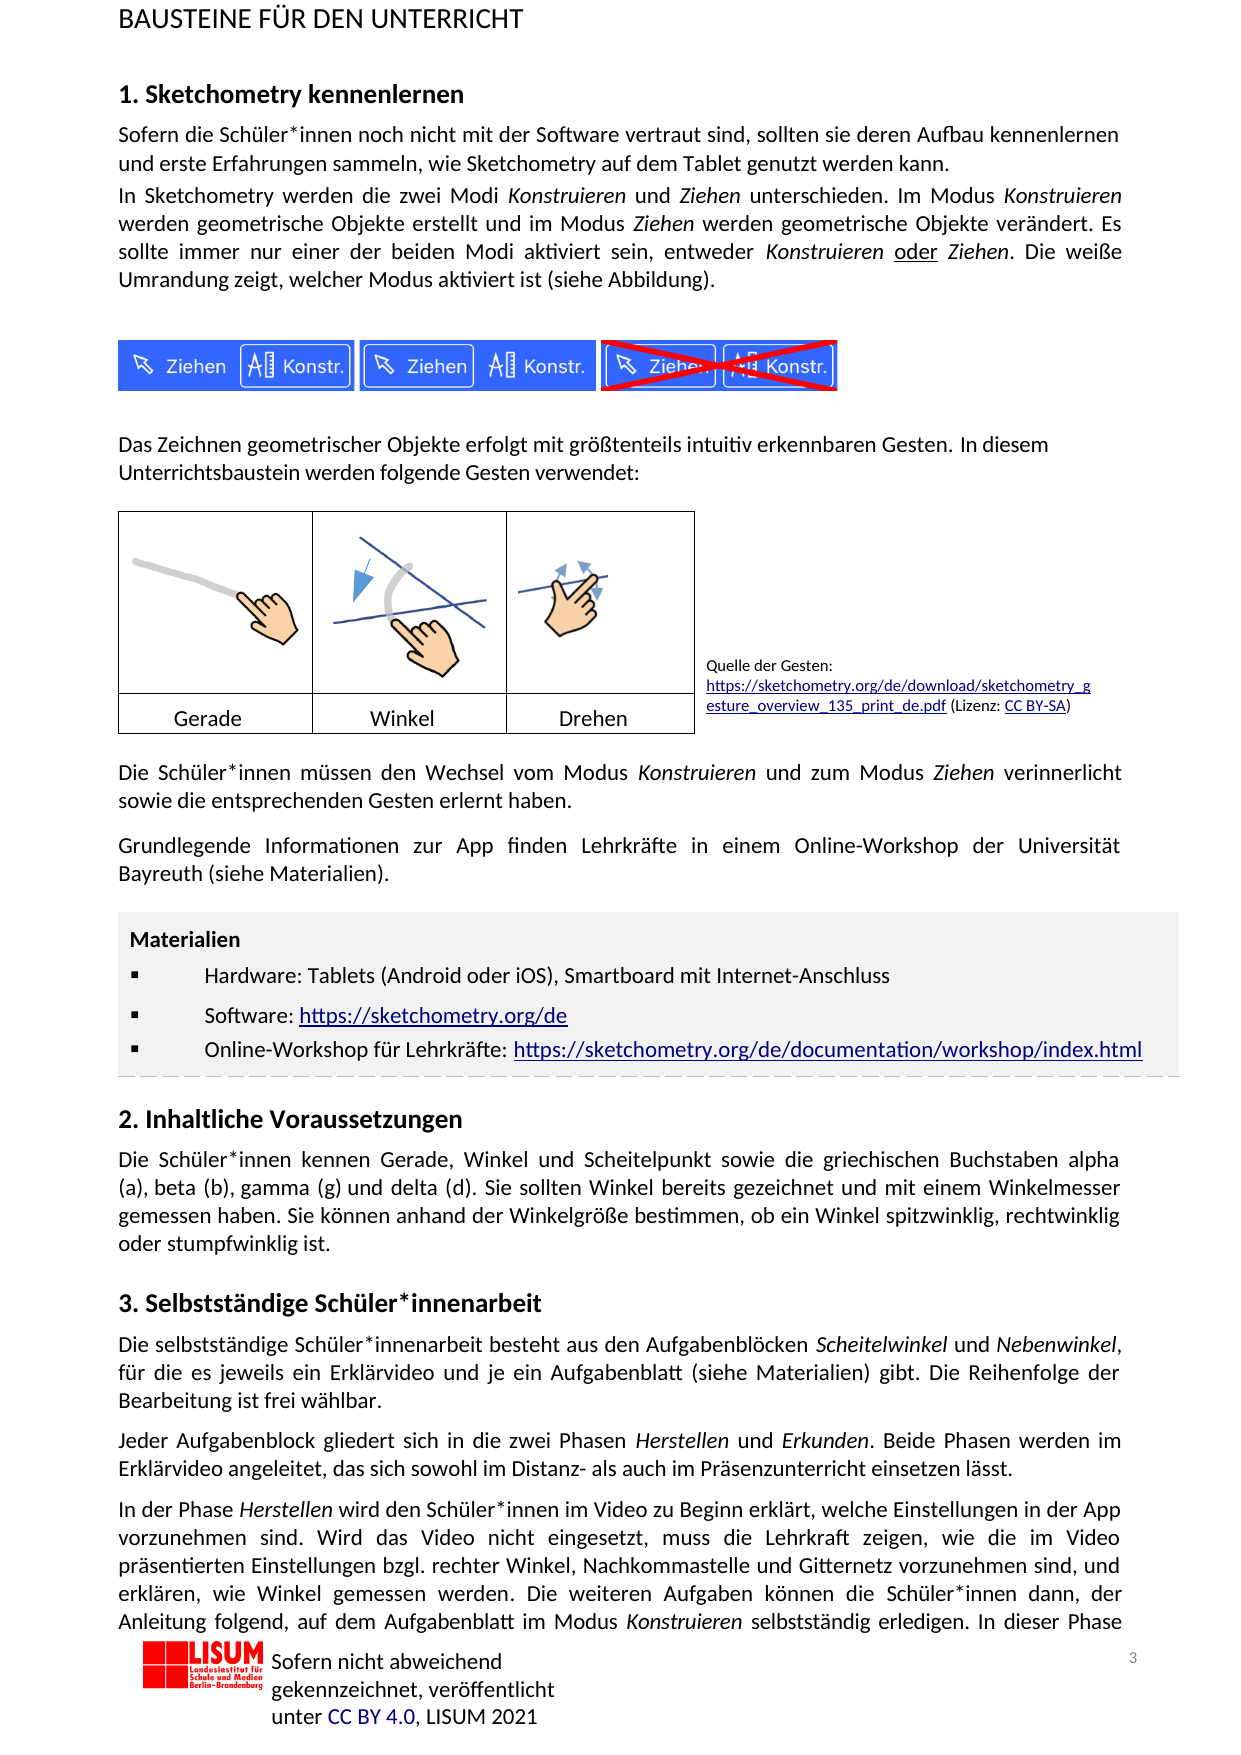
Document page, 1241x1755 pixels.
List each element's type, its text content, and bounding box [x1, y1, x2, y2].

text Das Zeichnen geometrischer Objekte erfolgt mit größtenteils intuitiv erkennbaren Gesten. In diesem Unterrichtsbaustein werden folgende Gesten verwendet: [118, 430, 1122, 486]
text Die selbstständige Schüler*innenarbeit besteht aus den Aufgabenblöcken Scheitelwinkel und Nebenwinkel, für die es jeweils ein Erklärvideo und je ein Aufgabenblatt (siehe Materialien) gibt. Die Reihenfolge der Bearbeitung ist frei wählbar. [118, 1330, 1122, 1414]
text Die Schüler*innen müssen den Wechsel vom Modus Konstruieren und zum Modus Ziehen verinnerlicht sowie die entsprechenden Gesten erlernt haben. [118, 758, 1122, 814]
text 2. Inhaltliche Voraussetzungen [118, 1102, 1137, 1135]
text 3. Selbstständige Schüler*innenarbeit [118, 1287, 1137, 1320]
text In der Phase Herstellen wird den Schüler*innen im Video zu Beginn erklärt, welche Einstellungen in der App vorzunehmen sind. Wird das Video nicht eingesetzt, muss die Lehrkraft zeigen, wie die im Video präsentierten Einstellungen bzgl. rechter Winkel, Nachkommastelle und Gitternetz vorzunehmen sind, und erklären, wie Winkel gemessen werden. Die weiteren Aufgaben können die Schüler*innen dann, der Anleitung folgend, auf dem Aufgabenblatt im Modus Konstruieren selbstständig erledigen. In dieser Phase [118, 1495, 1122, 1635]
table_header [507, 512, 694, 693]
table_header Materialien Hardware: Tablets (Android oder iOS), Smartboard mit Internet-Anschluss Software: https://sketchometry.org/de Online-Workshop für Lehrkräfte: https://sketchometry.org/de/documentation/workshop/index.html [118, 912, 1179, 1076]
text 1. Sketchometry kennenlernen [118, 77, 1137, 110]
text Die Schüler*innen kennen Gerade, Winkel und Scheitelpunkt sowie die griechischen Buchstaben alpha (a), beta (b), gamma (g) und delta (d). Sie sollten Winkel bereits gezeichnet und mit einem Winkelmesser gemessen haben. Sie können anhand der Winkelgröße bestimmen, ob ein Winkel spitzwinklig, rechtwinklig oder stumpfwinklig ist. [118, 1145, 1122, 1257]
text Grundlegende Informationen zur App finden Lehrkräfte in einem Online-Workshop der Universität Bayreuth (siehe Materialien). [118, 831, 1122, 887]
text In Sketchometry werden die zwei Modi Konstruieren und Ziehen unterschieden. Im Modus Konstruieren werden geometrische Objekte erstellt und im Modus Ziehen werden geometrische Objekte verändert. Es sollte immer nur einer der beiden Modi aktiviert sein, entweder Konstruieren oder Ziehen. Die weiße Umrandung zeigt, welcher Modus aktiviert ist (siehe Abbildung). [118, 181, 1122, 293]
table_cell Drehen [507, 694, 694, 732]
table_header [119, 512, 312, 693]
text Jeder Aufgabenblock gliedert sich in die zwei Phasen Herstellen und Erkunden. Beide Phasen werden im Erklärvideo angeleitet, das sich sowohl im Distanz- als auch im Präsenzunterricht einsetzen lässt. [118, 1427, 1122, 1483]
table_cell Winkel [313, 694, 506, 732]
table_cell Gerade [119, 694, 312, 732]
text Sofern die Schüler*innen noch nicht mit der Software vertraut sind, sollten sie deren Aufbau kennenlernen und erste Erfahrungen sammeln, wie Sketchometry auf dem Tablet genutzt werden kann. [118, 121, 1122, 177]
table_header Quelle der Gesten: https://sketchometry.org/de/download/sketchometry_gesture_overview_135_print_de.pdf (Lizenz: CC BY-SA) [695, 512, 1121, 732]
subtitle BAUSTEINE FÜR DEN UNTERRICHT [118, 0, 1122, 36]
table_header [313, 512, 506, 693]
